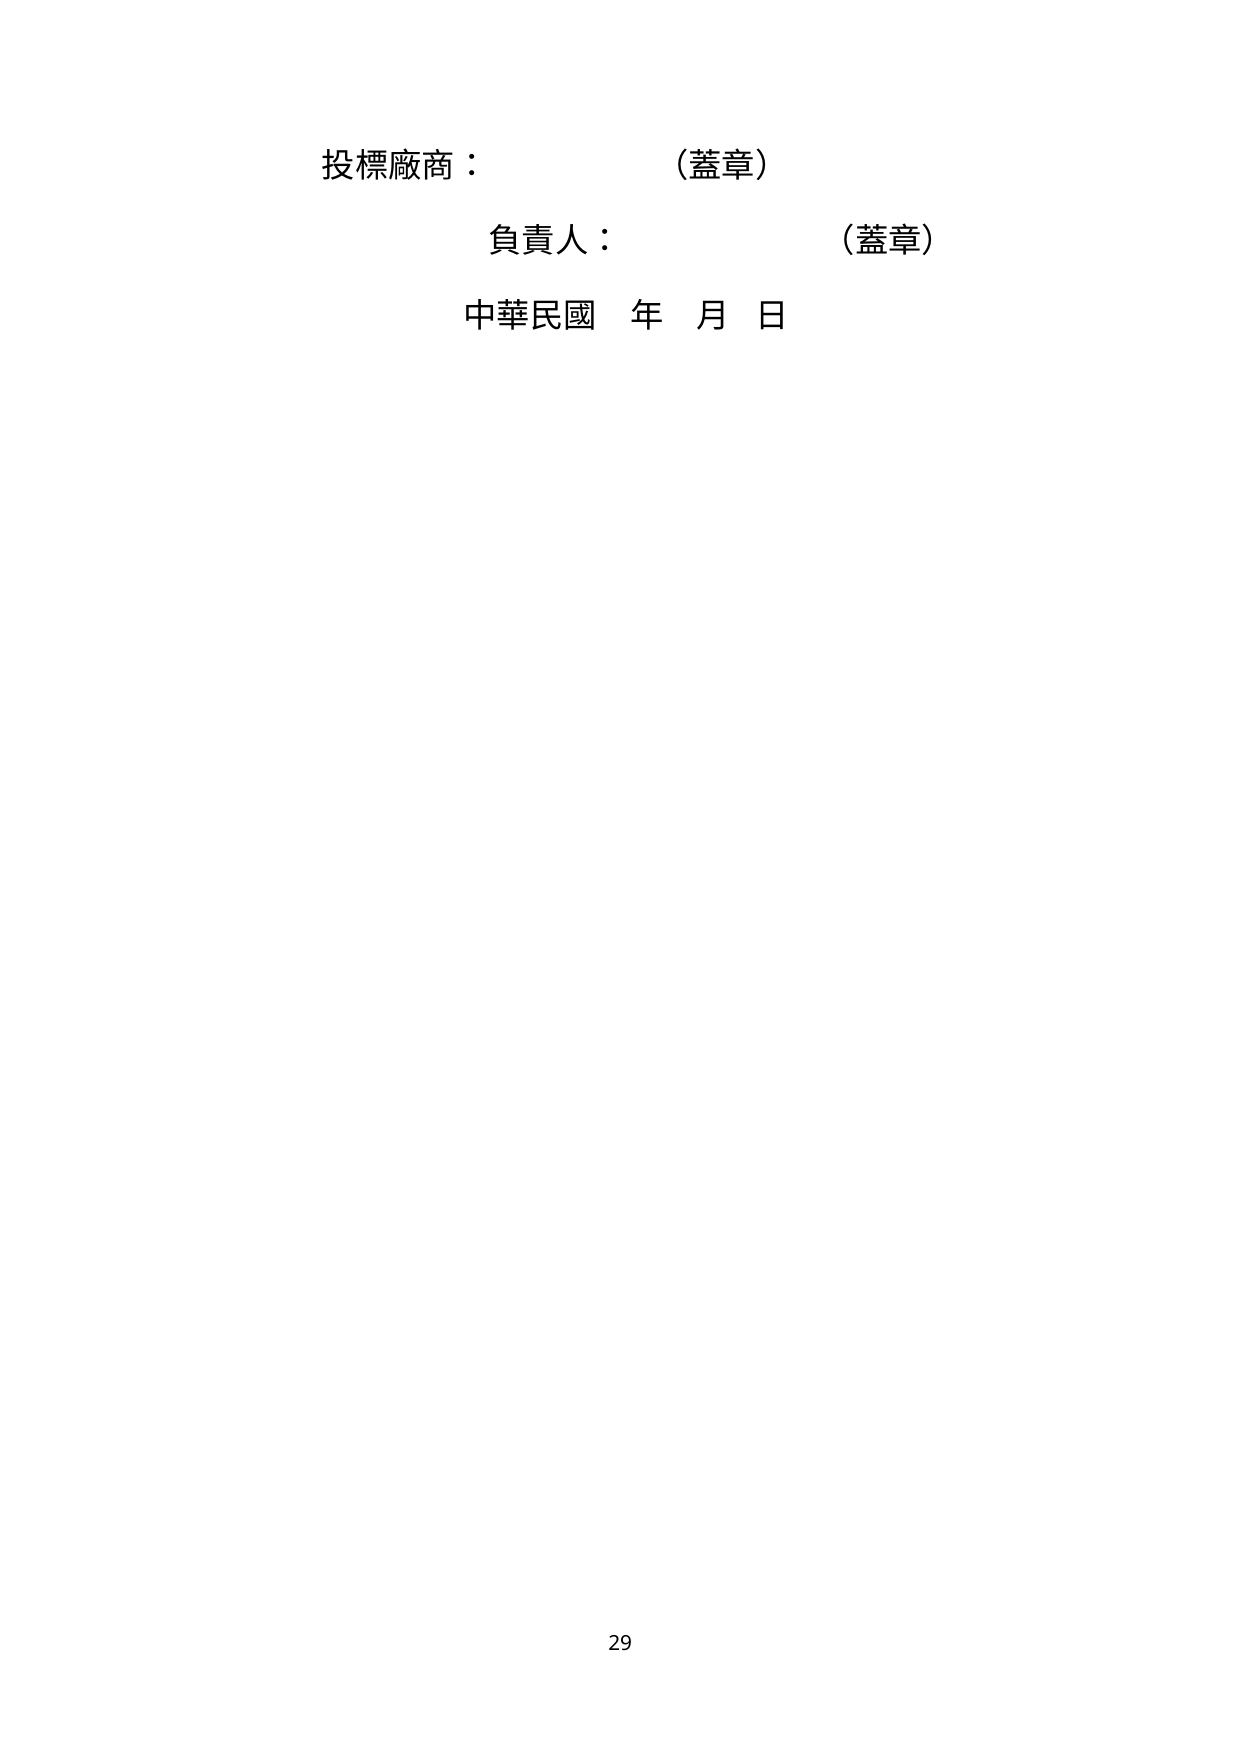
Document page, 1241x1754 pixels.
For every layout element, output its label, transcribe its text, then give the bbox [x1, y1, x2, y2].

text 投標廠商： （蓋章） [130, 126, 1110, 201]
text 負責人： （蓋章） [130, 201, 1110, 276]
text 中華民國 年 月 日 [230, 276, 1110, 351]
